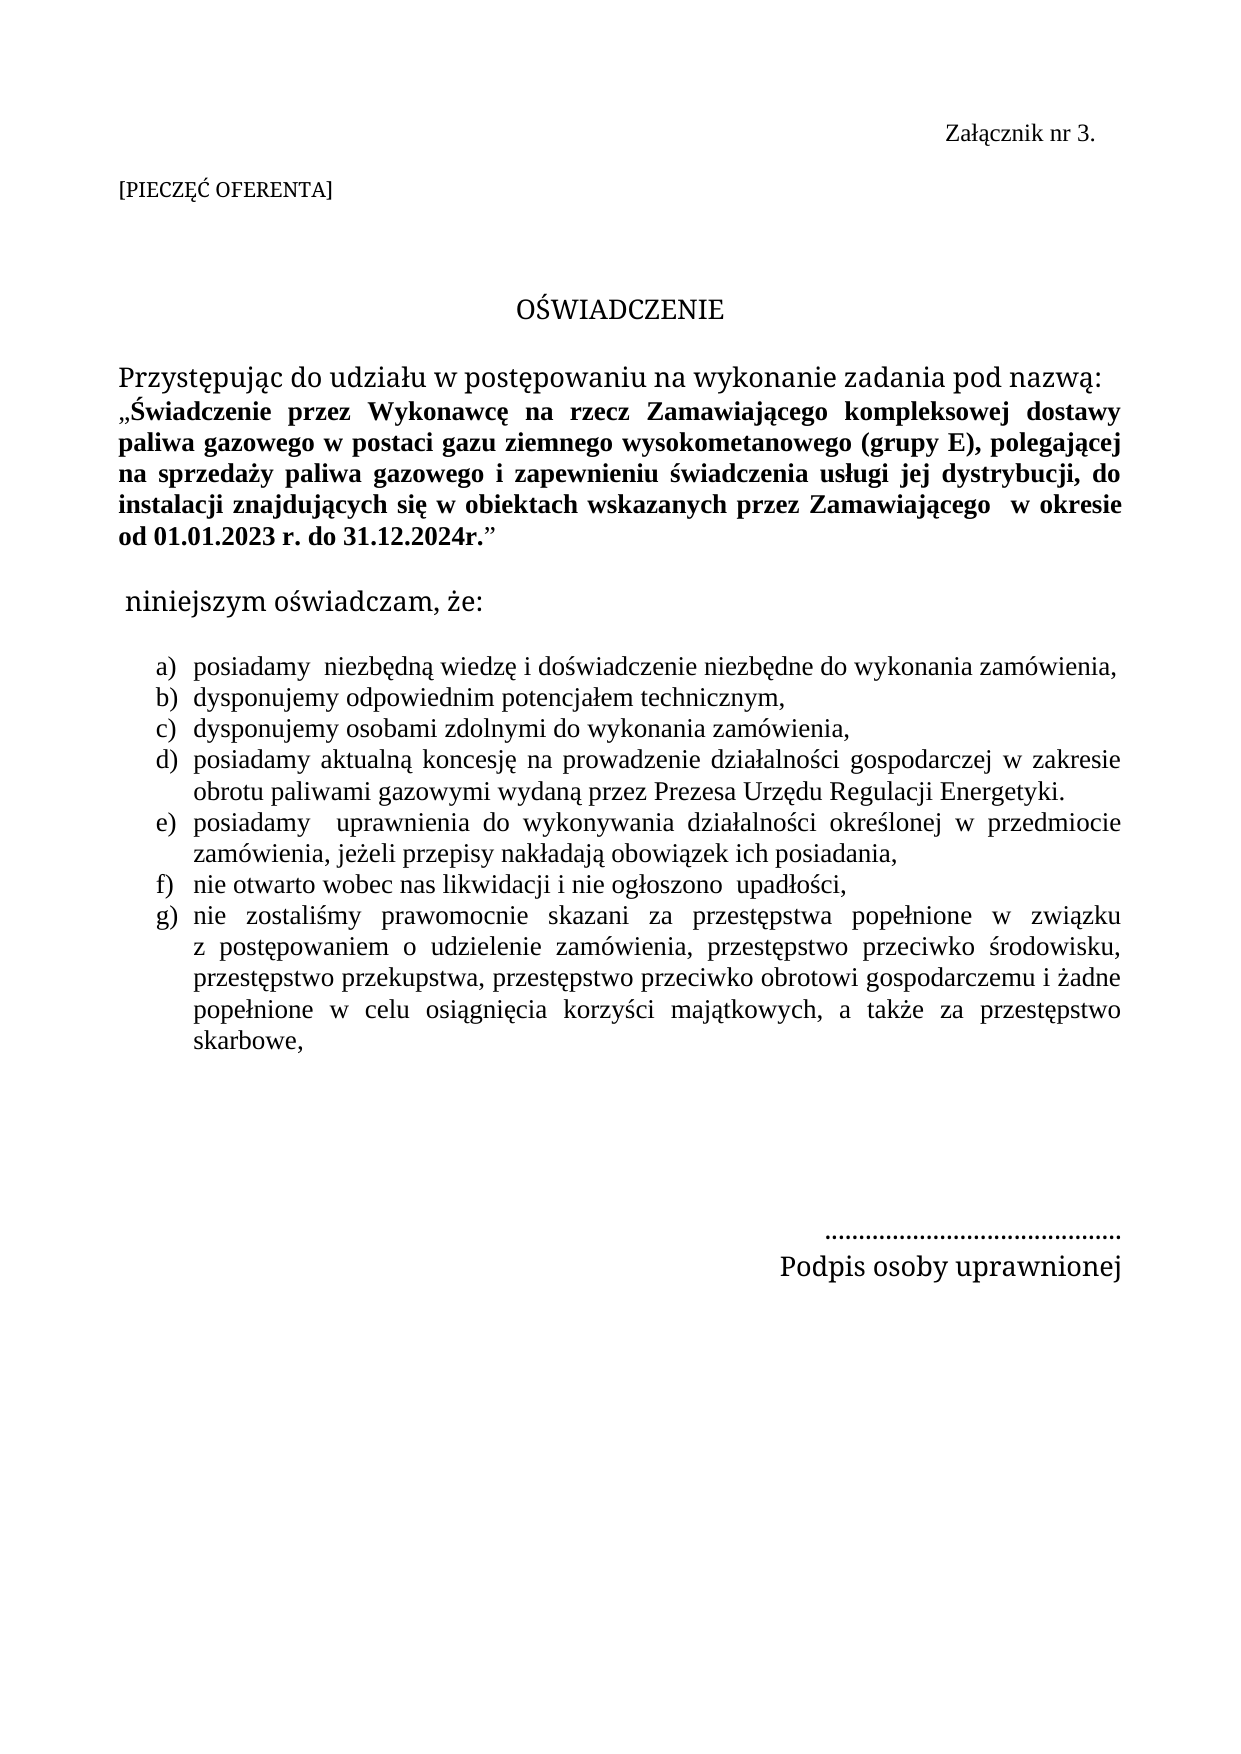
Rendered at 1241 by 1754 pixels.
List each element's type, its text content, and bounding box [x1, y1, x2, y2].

list nie otwarto wobec nas likwidacji i nie ogłoszono upadłości, [156, 868, 1122, 899]
text OŚWIADCZENIE [118, 262, 1122, 327]
list nie zostaliśmy prawomocnie skazani za przestępstwa popełnione w związku z postępowaniem o udzielenie zamówienia, przestępstwo przeciwko środowisku, przestępstwo przekupstwa, przestępstwo przeciwko obrotowi gospodarczemu i żadne popełnione w celu osiągnięcia korzyści majątkowych, a także za przestępstwo skarbowe, [156, 899, 1122, 1055]
text „Świadczenie przez Wykonawcę na rzecz Zamawiającego kompleksowej dostawy paliwa gazowego w postaci gazu ziemnego wysokometanowego (grupy E), polegającej na sprzedaży paliwa gazowego i zapewnieniu świadczenia usługi jej dystrybucji, do instalacji znajdujących się w obiektach wskazanych przez Zamawiającego w okresie od 01.01.2023 r. do 31.12.2024r.” [118, 395, 1122, 551]
text [PIECZĘĆ OFERENTA] [118, 147, 1122, 204]
text niniejszym oświadczam, że: [118, 582, 1122, 619]
list posiadamy aktualną koncesję na prowadzenie działalności gospodarczej w zakresie obrotu paliwami gazowymi wydaną przez Prezesa Urzędu Regulacji Energetyki. [156, 743, 1122, 806]
text Załącznik nr 3. [118, 118, 1122, 147]
text ............................................ Podpis osoby uprawnionej [118, 1179, 1122, 1284]
list posiadamy uprawnienia do wykonywania działalności określonej w przedmiocie zamówienia, jeżeli przepisy nakładają obowiązek ich posiadania, [156, 806, 1122, 868]
list dysponujemy odpowiednim potencjałem technicznym, [156, 681, 1122, 712]
list posiadamy niezbędną wiedzę i doświadczenie niezbędne do wykonania zamówienia, [156, 650, 1122, 681]
text Przystępując do udziału w postępowaniu na wykonanie zadania pod nazwą: [118, 327, 1122, 395]
list dysponujemy osobami zdolnymi do wykonania zamówienia, [156, 712, 1122, 743]
